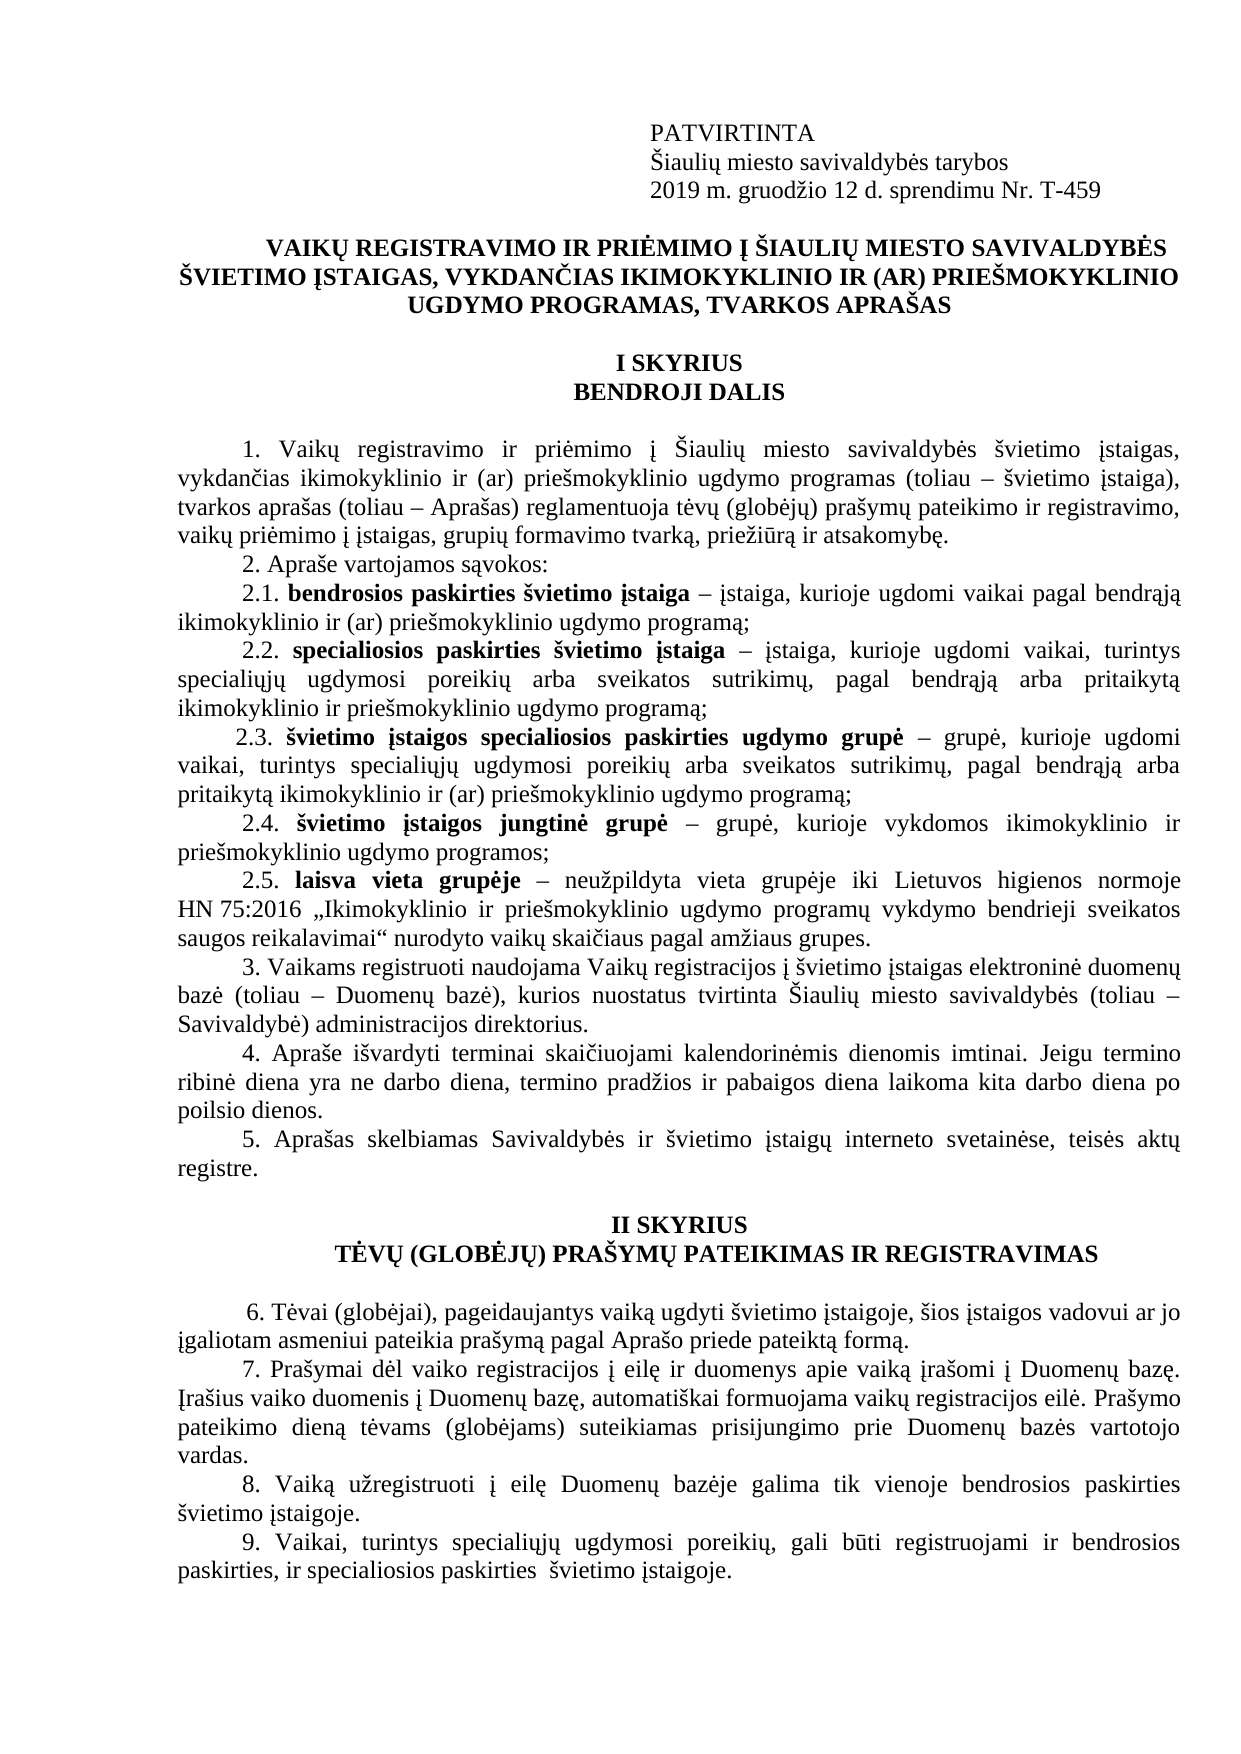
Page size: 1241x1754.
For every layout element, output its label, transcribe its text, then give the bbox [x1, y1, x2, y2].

text 1. Vaikų registravimo ir priėmimo į Šiaulių miesto savivaldybės švietimo įstaigas, vykdančias ikimokyklinio ir (ar) priešmokyklinio ugdymo programas (toliau – švietimo įstaiga), tvarkos aprašas (toliau – Aprašas) reglamentuoja tėvų (globėjų) prašymų pateikimo ir registravimo, vaikų priėmimo į įstaigas, grupių formavimo tvarką, priežiūrą ir atsakomybę. [177, 434, 1181, 549]
text 2.1. bendrosios paskirties švietimo įstaiga – įstaiga, kurioje ugdomi vaikai pagal bendrąją ikimokyklinio ir (ar) priešmokyklinio ugdymo programą; [177, 578, 1181, 636]
text 2.5. laisva vieta grupėje – neužpildyta vieta grupėje iki Lietuvos higienos normoje HN 75:2016 „Ikimokyklinio ir priešmokyklinio ugdymo programų vykdymo bendrieji sveikatos saugos reikalavimai“ nurodyto vaikų skaičiaus pagal amžiaus grupes. [177, 866, 1181, 952]
text Bendroji dalis [177, 377, 1181, 406]
text 5. Aprašas skelbiamas Savivaldybės ir švietimo įstaigų interneto svetainėse, teisės aktų registre. [177, 1124, 1181, 1182]
text 2.2. specialiosios paskirties švietimo įstaiga – įstaiga, kurioje ugdomi vaikai, turintys specialiųjų ugdymosi poreikių arba sveikatos sutrikimų, pagal bendrąją arba pritaikytą ikimokyklinio ir priešmokyklinio ugdymo programą; [177, 636, 1181, 722]
text 4. Apraše išvardyti terminai skaičiuojami kalendorinėmis dienomis imtinai. Jeigu termino ribinė diena yra ne darbo diena, termino pradžios ir pabaigos diena laikoma kita darbo diena po poilsio dienos. [177, 1038, 1181, 1124]
text II SKYRIUS [177, 1211, 1181, 1239]
text 6. Tėvai (globėjai), pageidaujantys vaiką ugdyti švietimo įstaigoje, šios įstaigos vadovui ar jo įgaliotam asmeniui pateikia prašymą pagal Aprašo priede pateiktą formą. [177, 1297, 1181, 1354]
text 8. Vaiką užregistruoti į eilę Duomenų bazėje galima tik vienoje bendrosios paskirties švietimo įstaigoje. [177, 1469, 1181, 1527]
text 2.4. švietimo įstaigos jungtinė grupė – grupė, kurioje vykdomos ikimokyklinio ir priešmokyklinio ugdymo programos; [177, 808, 1181, 866]
text VaikŲ REGISTRAVIMO IR PRIĖMIMO Į ŠIAULIŲ miesto savivaldybės švietimo ĮSTAIGAS, VykdanČIAS IKIMOKYKLINIO IR (AR) priešmokyklinio UGDYMO programas, tvarkos aprašas [177, 233, 1181, 319]
text 2019 m. gruodžio 12 d. sprendimu Nr. T-459 [650, 176, 1181, 204]
text 2. Apraše vartojamos sąvokos: [177, 549, 1181, 578]
text 9. Vaikai, turintys specialiųjų ugdymosi poreikių, gali būti registruojami ir bendrosios paskirties, ir specialiosios paskirties švietimo įstaigoje. [177, 1527, 1181, 1584]
text 2.3. švietimo įstaigos specialiosios paskirties ugdymo grupė – grupė, kurioje ugdomi vaikai, turintys specialiųjų ugdymosi poreikių arba sveikatos sutrikimų, pagal bendrąją arba pritaikytą ikimokyklinio ir (ar) priešmokyklinio ugdymo programą; [177, 722, 1181, 808]
text I SKYRIUS [177, 348, 1181, 377]
text TĖVŲ (GLOBĖJŲ) PRAŠYMŲ PATEIKIMAS IR REGISTRAvimas [177, 1239, 1181, 1268]
text 3. Vaikams registruoti naudojama Vaikų registracijos į švietimo įstaigas elektroninė duomenų bazė (toliau – Duomenų bazė), kurios nuostatus tvirtinta Šiaulių miesto savivaldybės (toliau – Savivaldybė) administracijos direktorius. [177, 952, 1181, 1038]
text PATVIRTINTA [650, 118, 1181, 147]
text 7. prašymai dėl vaiko registracijos į eilę ir duomenys apie vaiką įrašomi į Duomenų bazę. Įrašius vaiko duomenis į Duomenų bazę, automatiškai formuojama vaikų registracijos eilė. prašymo pateikimo dieną tėvams (globėjams) suteikiamas prisijungimo prie Duomenų bazės vartotojo vardas. [177, 1354, 1181, 1469]
text Šiaulių miesto savivaldybės tarybos [650, 147, 1181, 176]
